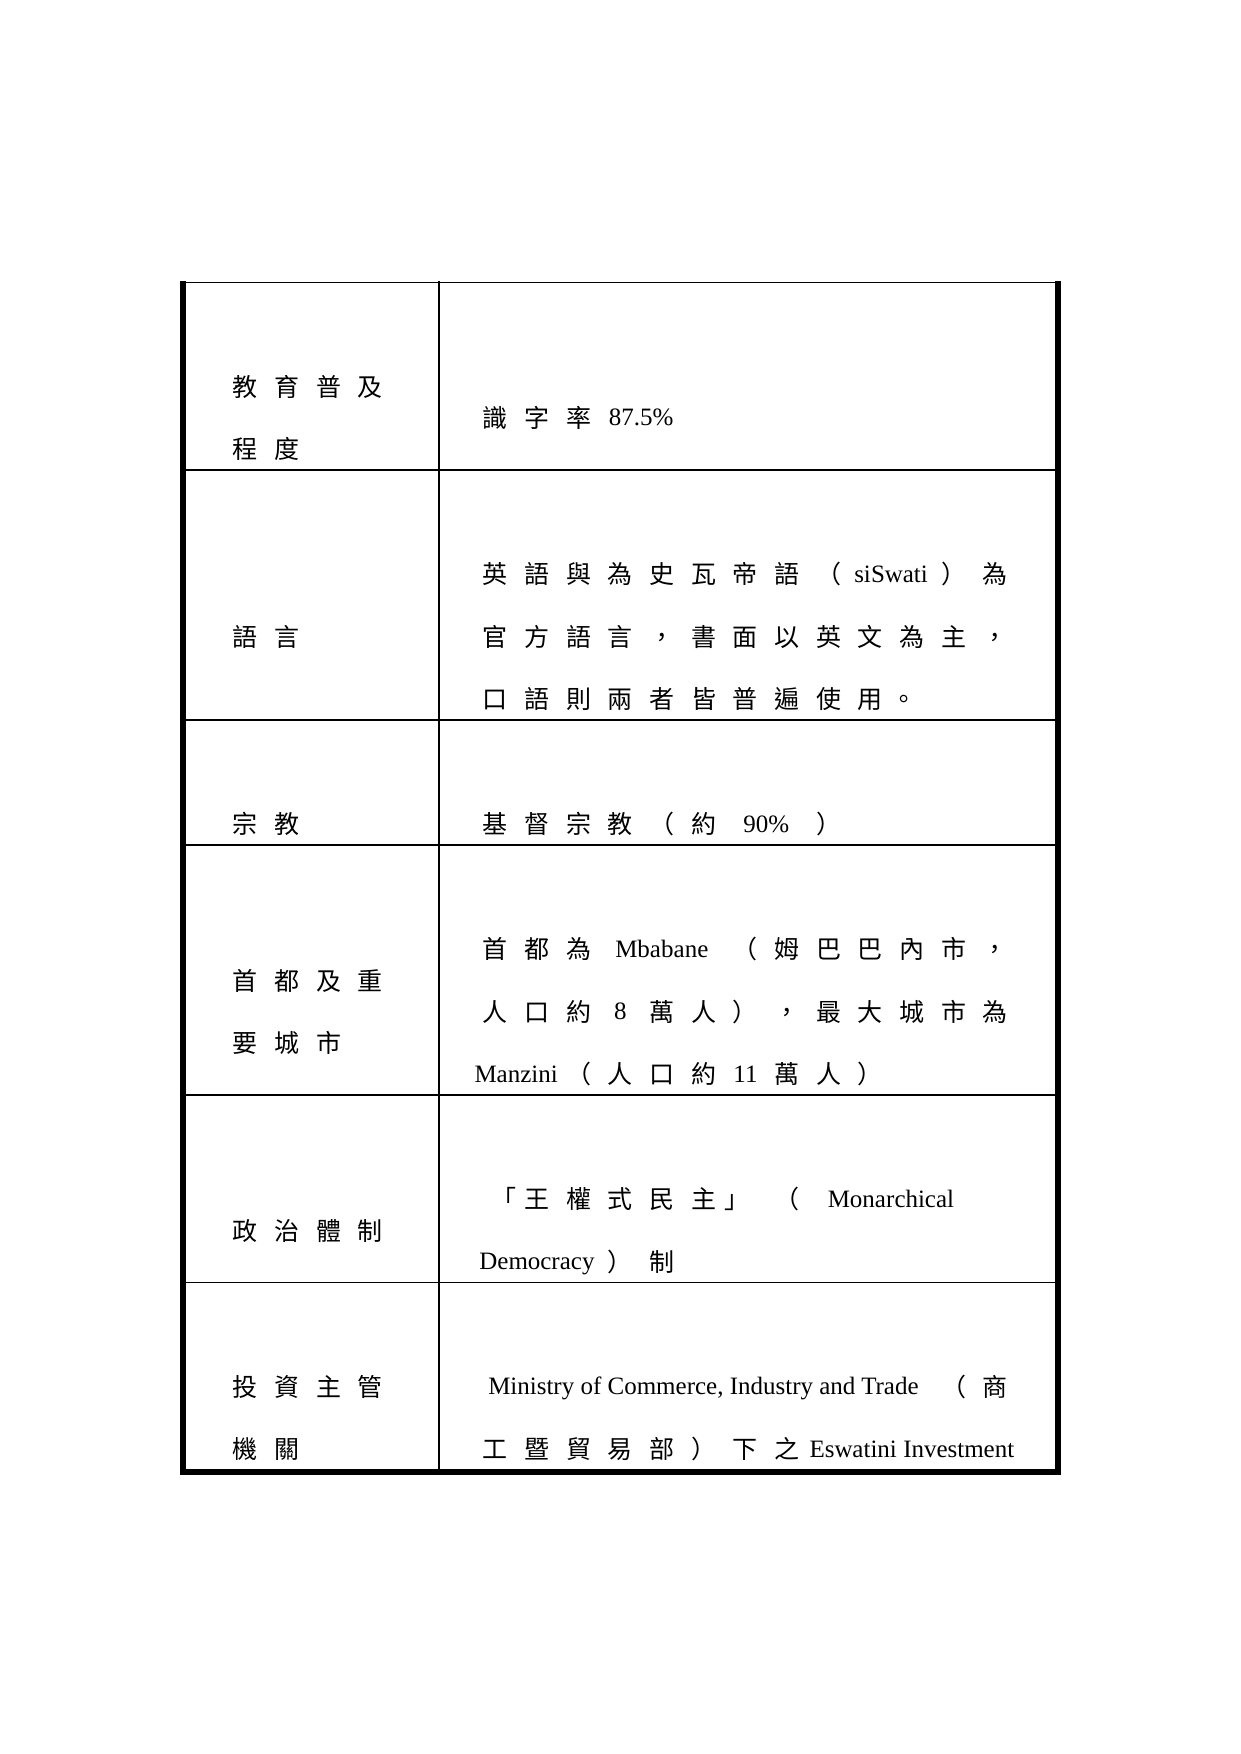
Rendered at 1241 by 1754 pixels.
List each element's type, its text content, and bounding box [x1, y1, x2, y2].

table_cell 投資主管機關 [186, 1283, 438, 1469]
table_cell 基督宗教（約90%） [440, 721, 1055, 844]
table_cell 識字率87.5% [440, 283, 1055, 469]
table_cell 政治體制 [186, 1096, 438, 1281]
table_cell 首都及重要城市 [186, 846, 438, 1094]
table_cell 宗教 [186, 721, 438, 844]
table_cell 「王權式民主」（Monarchical Democracy）制 [440, 1096, 1055, 1281]
table_cell 英語與為史瓦帝語（siSwati）為官方語言，書面以英文為主，口語則兩者皆普遍使用。 [440, 471, 1055, 719]
table_cell Ministry of Commerce, Industry and Trade（商工暨貿易部）下之Eswatini Investment [440, 1283, 1055, 1469]
table_cell 首都為Mbabane（姆巴巴內市，人口約8萬人），最大城市為Manzini（人口約11萬人） [440, 846, 1055, 1094]
table_cell 語言 [186, 471, 438, 719]
table_cell 教育普及程度 [186, 283, 438, 469]
